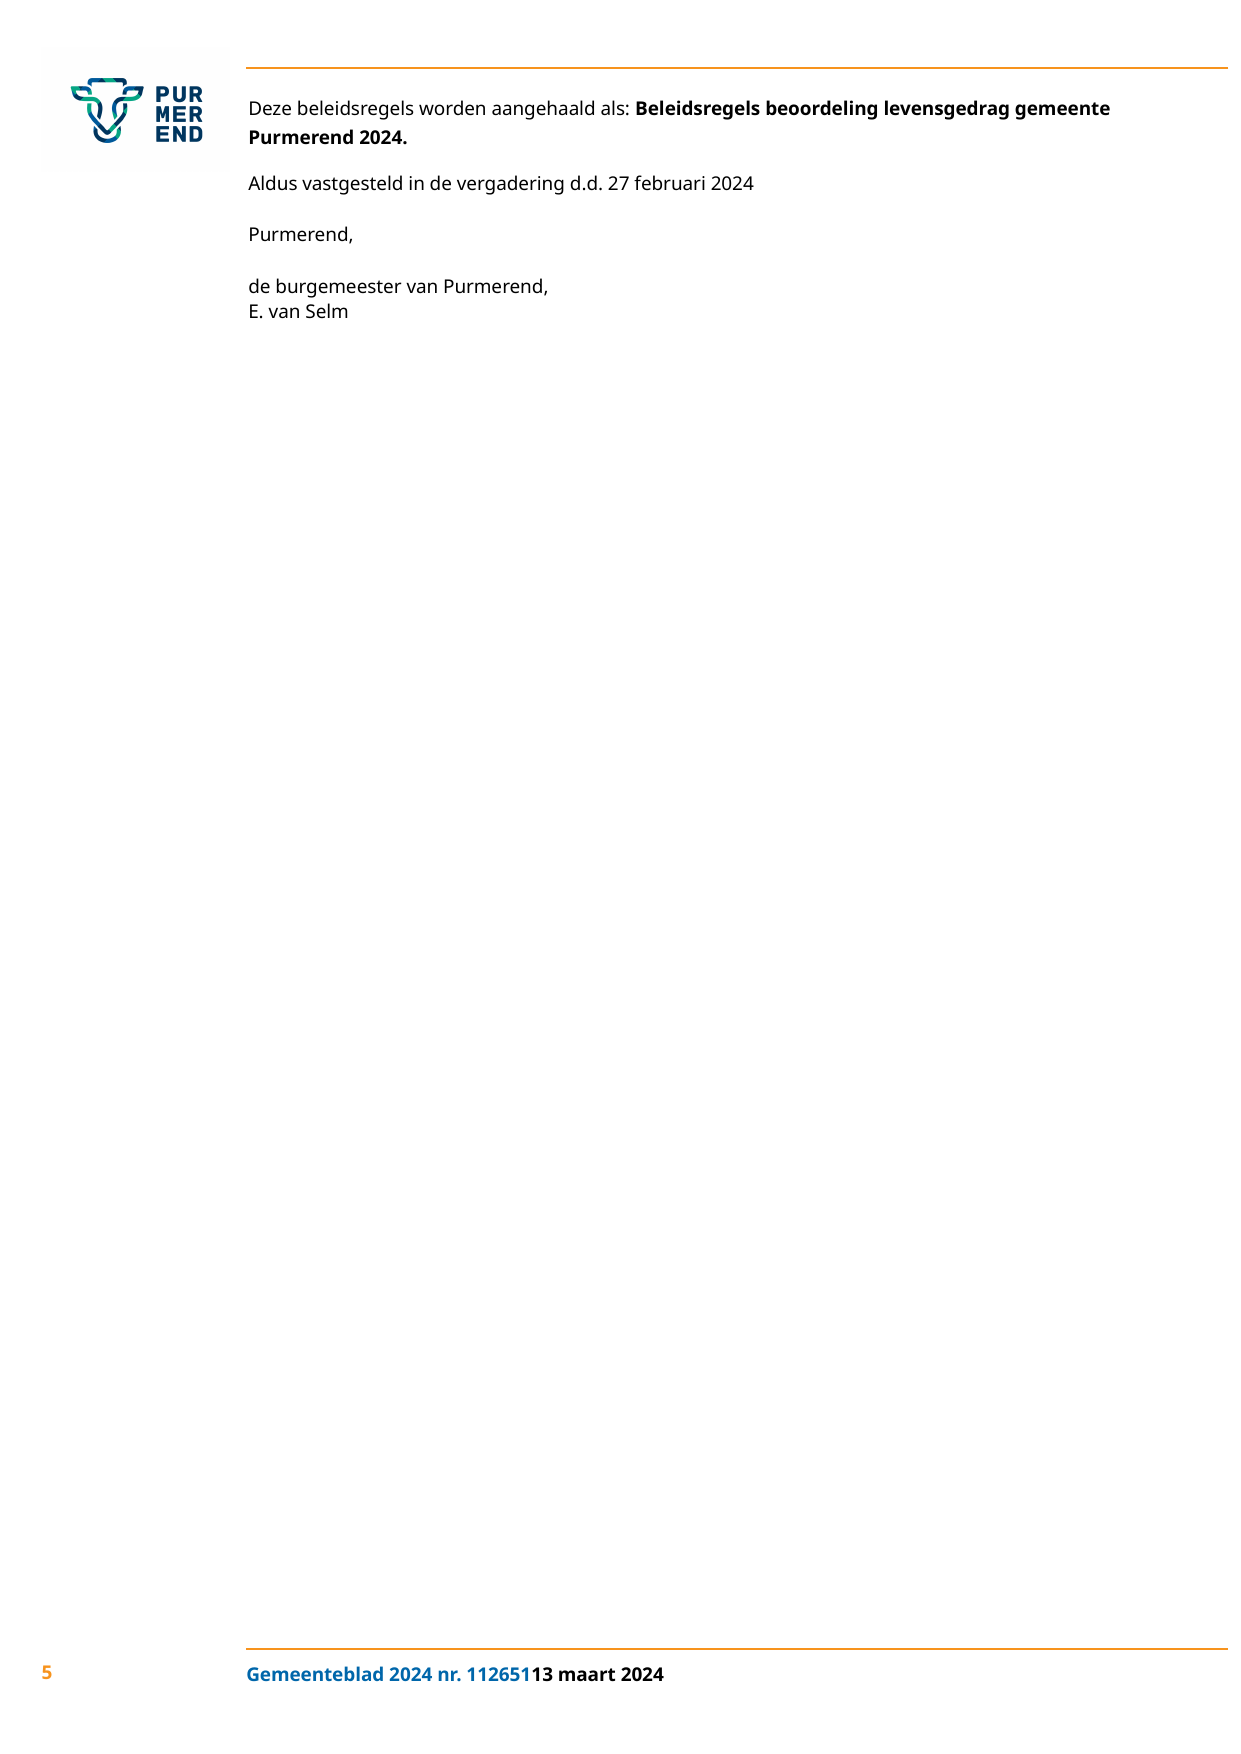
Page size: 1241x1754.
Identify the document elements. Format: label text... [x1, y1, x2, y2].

text Purmerend, [248, 221, 1152, 247]
text Deze beleidsregels worden aangehaald als: Beleidsregels beoordeling levensgedrag gemeente Purmerend 2024. [248, 95, 1152, 150]
text Aldus vastgesteld in de vergadering d.d. 27 februari 2024 [248, 170, 1152, 196]
text E. van Selm [248, 299, 1152, 324]
picture [41, 47, 231, 172]
text de burgemeester van Purmerend, [248, 273, 1152, 299]
